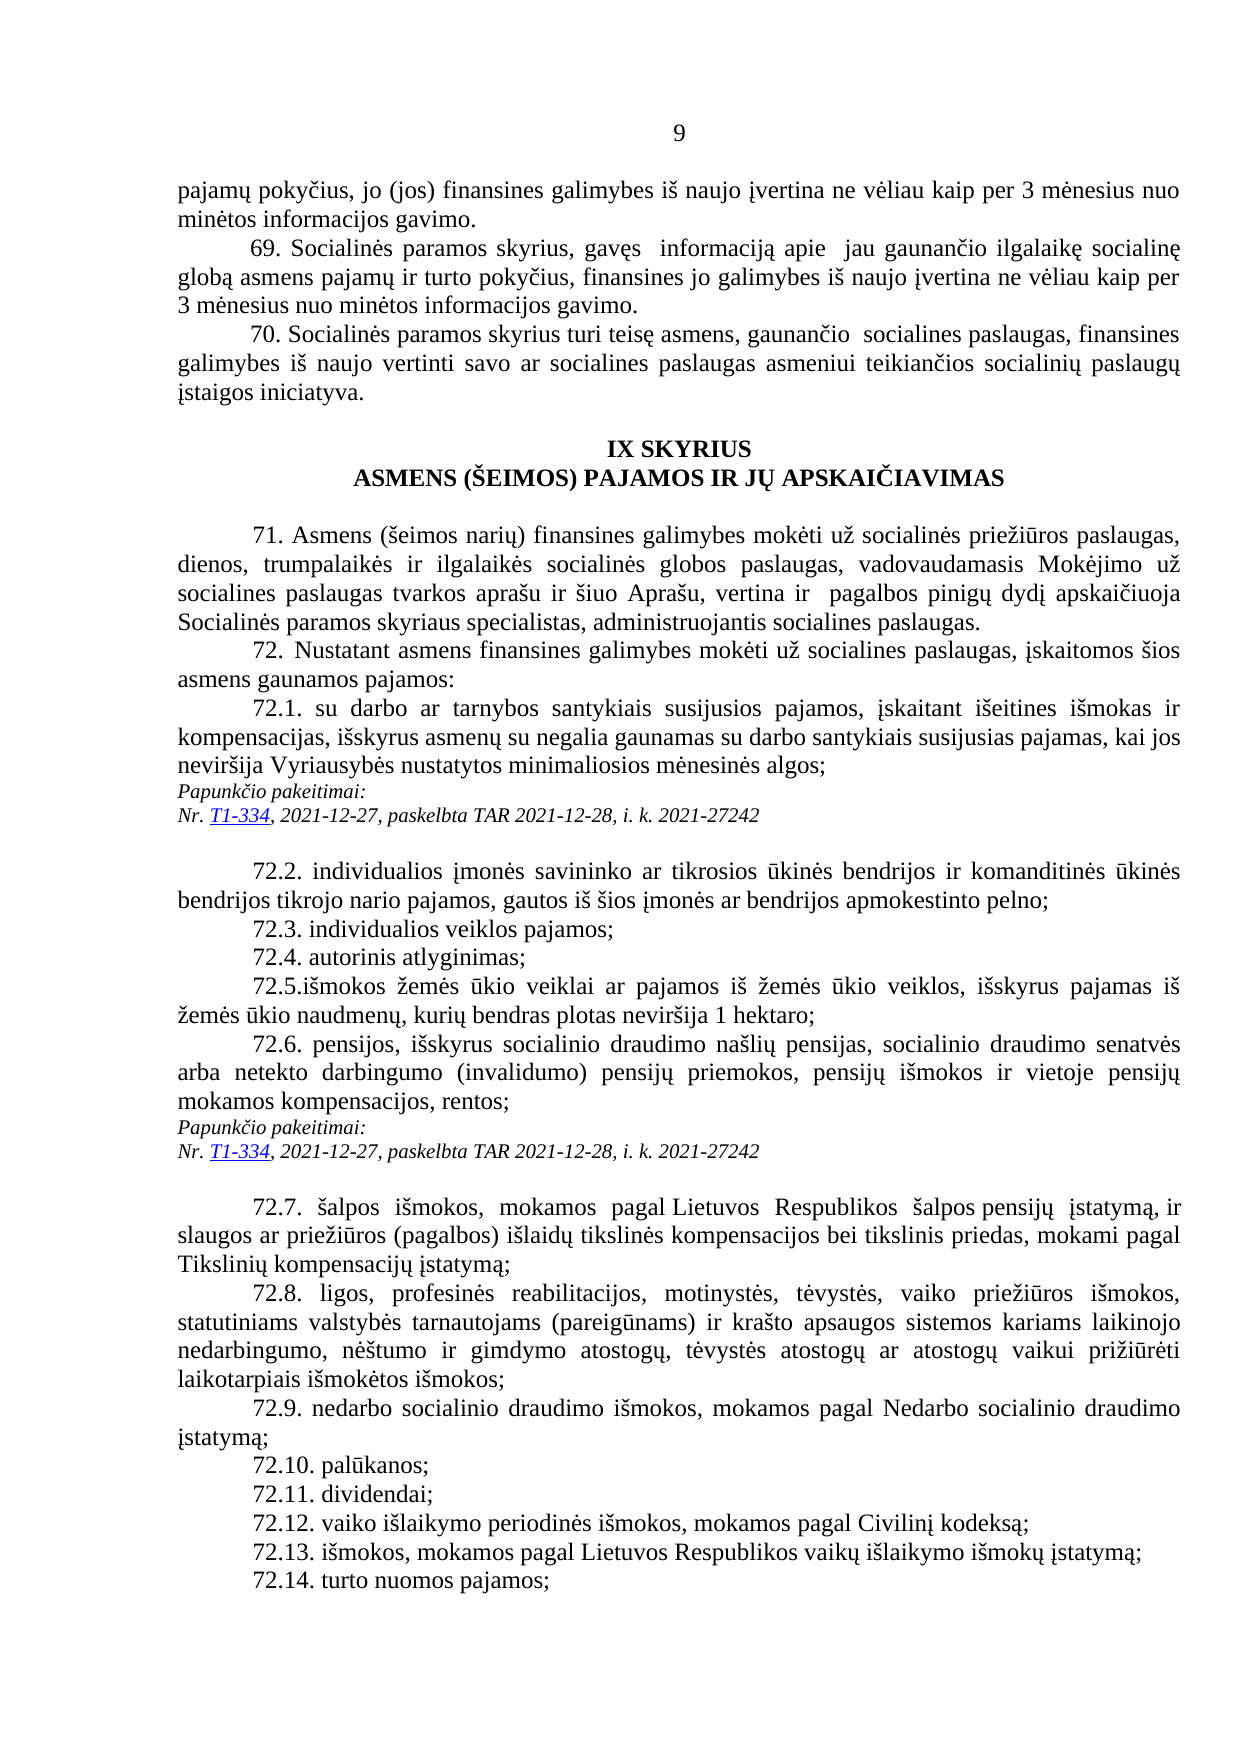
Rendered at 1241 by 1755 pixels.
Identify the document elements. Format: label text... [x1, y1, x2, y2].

text Nr. T1-334, 2021-12-27, paskelbta TAR 2021-12-28, i. k. 2021-27242 [177, 1139, 1181, 1163]
text 71. Asmens (šeimos narių) finansines galimybes mokėti už socialinės priežiūros paslaugas, dienos, trumpalaikės ir ilgalaikės socialinės globos paslaugas, vadovaudamasis Mokėjimo už socialines paslaugas tvarkos aprašu ir šiuo Aprašu, vertina ir pagalbos pinigų dydį apskaičiuoja Socialinės paramos skyriaus specialistas, administruojantis socialines paslaugas. [177, 521, 1181, 636]
text 72.14. turto nuomos pajamos; [177, 1566, 1181, 1594]
text 72.6. pensijos, išskyrus socialinio draudimo našlių pensijas, socialinio draudimo senatvės arba netekto darbingumo (invalidumo) pensijų priemokos, pensijų išmokos ir vietoje pensijų mokamos kompensacijos, rentos; [177, 1029, 1181, 1115]
text 72.13. išmokos, mokamos pagal Lietuvos Respublikos vaikų išlaikymo išmokų įstatymą; [177, 1537, 1181, 1566]
text 72.1. su darbo ar tarnybos santykiais susijusios pajamos, įskaitant išeitines išmokas ir kompensacijas, išskyrus asmenų su negalia gaunamas su darbo santykiais susijusias pajamas, kai jos neviršija Vyriausybės nustatytos minimaliosios mėnesinės algos; [177, 693, 1181, 779]
text 72. Nustatant asmens finansines galimybes mokėti už socialines paslaugas, įskaitomos šios asmens gaunamos pajamos: [177, 636, 1181, 693]
text pajamų pokyčius, jo (jos) finansines galimybes iš naujo įvertina ne vėliau kaip per 3 mėnesius nuo minėtos informacijos gavimo. [177, 176, 1181, 233]
text 69. Socialinės paramos skyrius, gavęs informaciją apie jau gaunančio ilgalaikę socialinę globą asmens pajamų ir turto pokyčius, finansines jo galimybes iš naujo įvertina ne vėliau kaip per 3 mėnesius nuo minėtos informacijos gavimo. [177, 233, 1181, 319]
text 72.7. šalpos išmokos, mokamos pagal Lietuvos Respublikos šalpos pensijų įstatymą, ir slaugos ar priežiūros (pagalbos) išlaidų tikslinės kompensacijos bei tikslinis priedas, mokami pagal Tikslinių kompensacijų įstatymą; [177, 1192, 1181, 1278]
text Papunkčio pakeitimai: [177, 779, 1181, 803]
text 72.11. dividendai; [177, 1479, 1181, 1508]
text 70. Socialinės paramos skyrius turi teisę asmens, gaunančio socialines paslaugas, finansines galimybes iš naujo vertinti savo ar socialines paslaugas asmeniui teikiančios socialinių paslaugų įstaigos iniciatyva. [177, 319, 1181, 406]
text 72.10. palūkanos; [177, 1451, 1181, 1479]
text 72.12. vaiko išlaikymo periodinės išmokos, mokamos pagal Civilinį kodeksą; [177, 1508, 1181, 1537]
text 72.9. nedarbo socialinio draudimo išmokos, mokamos pagal Nedarbo socialinio draudimo įstatymą; [177, 1393, 1181, 1451]
text ASMENS (ŠEIMOS) PAJAMOS IR JŲ APSKAIČIAVIMAS [177, 463, 1181, 492]
text IX SKYRIUS [177, 434, 1181, 463]
text 72.2. individualios įmonės savininko ar tikrosios ūkinės bendrijos ir komanditinės ūkinės bendrijos tikrojo nario pajamos, gautos iš šios įmonės ar bendrijos apmokestinto pelno; [177, 856, 1181, 914]
text Papunkčio pakeitimai: [177, 1115, 1181, 1139]
text 72.8. ligos, profesinės reabilitacijos, motinystės, tėvystės, vaiko priežiūros išmokos, statutiniams valstybės tarnautojams (pareigūnams) ir krašto apsaugos sistemos kariams laikinojo nedarbingumo, nėštumo ir gimdymo atostogų, tėvystės atostogų ar atostogų vaikui prižiūrėti laikotarpiais išmokėtos išmokos; [177, 1278, 1181, 1393]
text 72.4. autorinis atlyginimas; [177, 942, 1181, 971]
text Nr. T1-334, 2021-12-27, paskelbta TAR 2021-12-28, i. k. 2021-27242 [177, 803, 1181, 827]
text 72.5.išmokos žemės ūkio veiklai ar pajamos iš žemės ūkio veiklos, išskyrus pajamas iš žemės ūkio naudmenų, kurių bendras plotas neviršija 1 hektaro; [177, 971, 1181, 1029]
text 72.3. individualios veiklos pajamos; [177, 914, 1181, 942]
